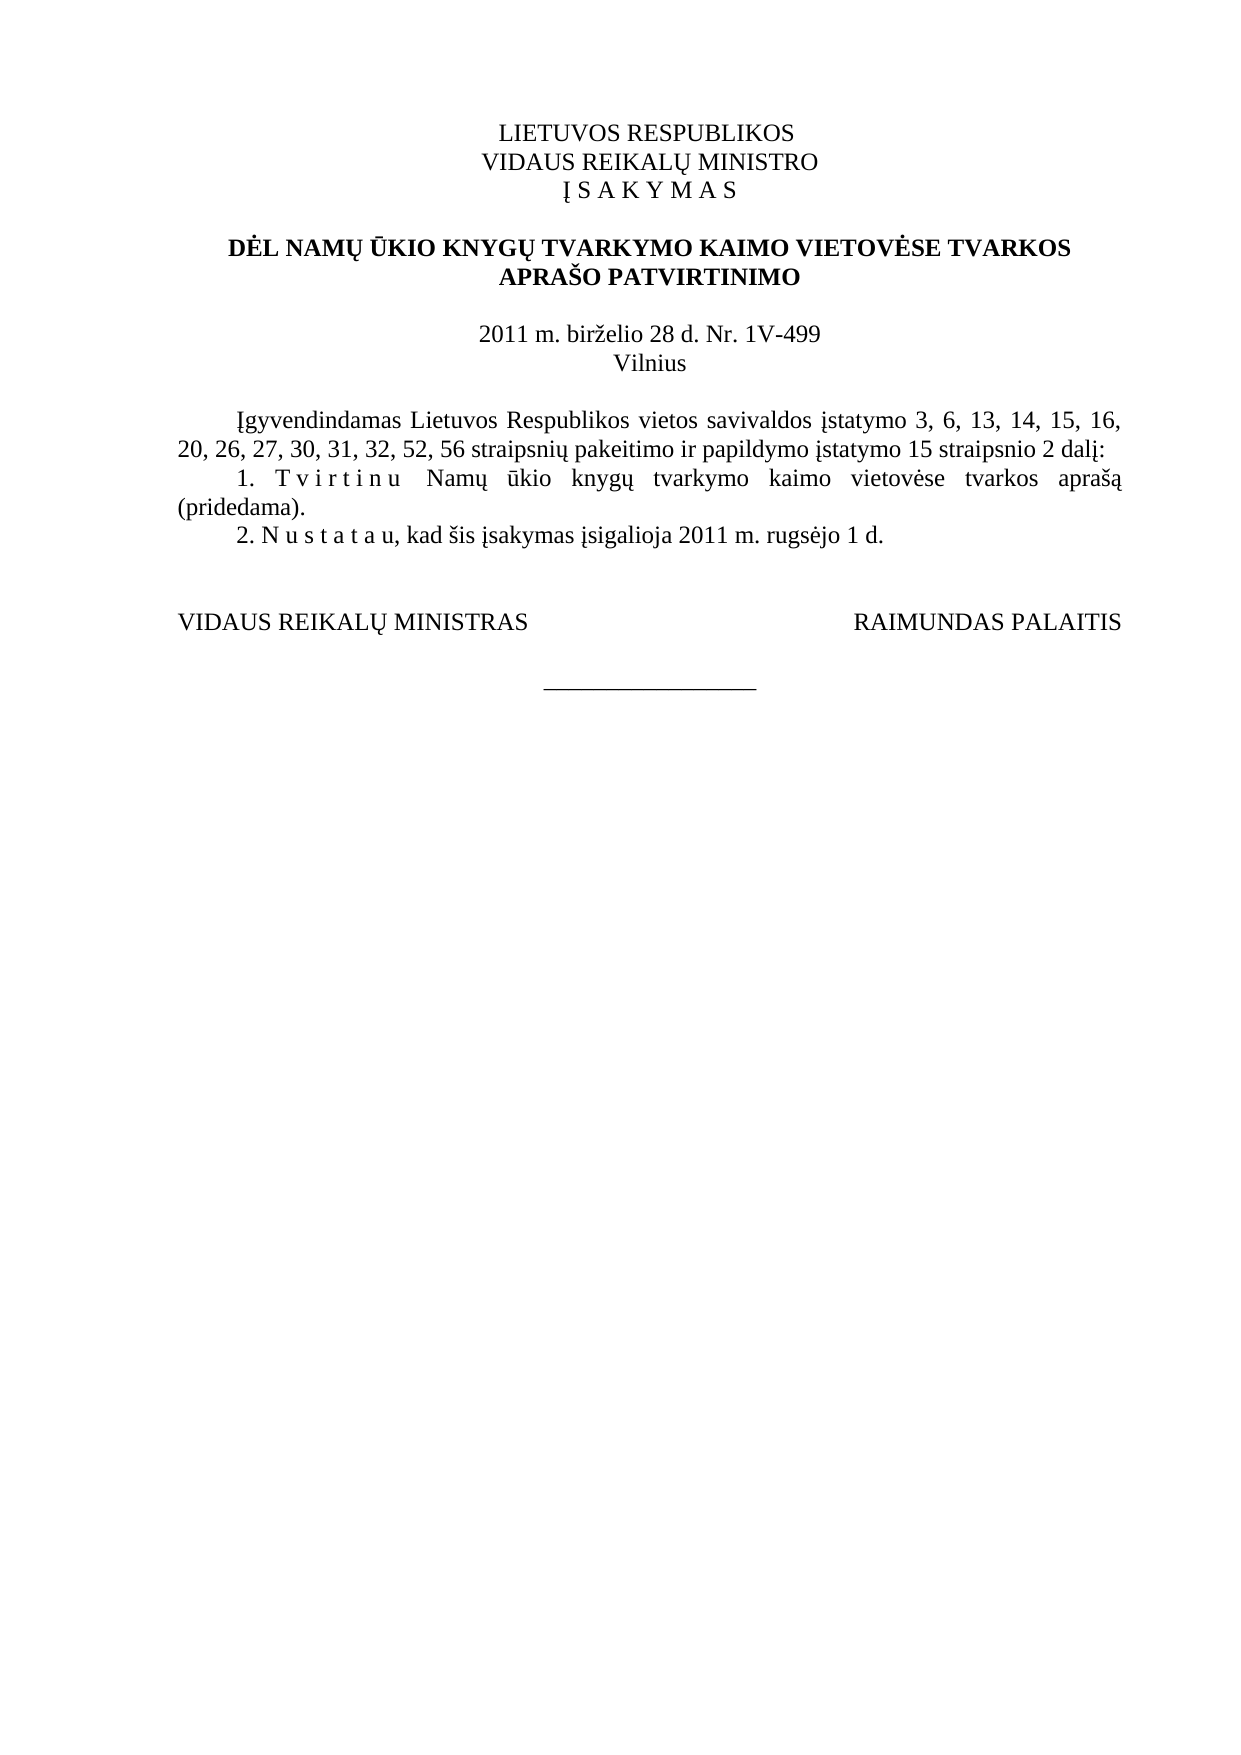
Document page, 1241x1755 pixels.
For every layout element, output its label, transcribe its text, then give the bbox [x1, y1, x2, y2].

text Vidaus reikalų ministras Raimundas Palaitis [177, 607, 1122, 636]
text VIDAUS REIKALŲ MINISTRO [177, 147, 1122, 176]
text 2011 m. birželio 28 d. Nr. 1V-499 [177, 319, 1122, 348]
text Įgyvendindamas Lietuvos Respublikos vietos savivaldos įstatymo 3, 6, 13, 14, 15, 16, 20, 26, 27, 30, 31, 32, 52, 56 straipsnių pakeitimo ir papildymo įstatymo 15 straipsnio 2 dalį: [177, 406, 1122, 463]
text _________________ [177, 664, 1122, 693]
text Vilnius [177, 348, 1122, 377]
text ĮSAKYMAS [177, 176, 1122, 204]
text 2. Nustatau, kad šis įsakymas įsigalioja 2011 m. rugsėjo 1 d. [177, 521, 1122, 549]
text LIETUVOS RESPUBLIKOS [177, 118, 1122, 147]
text DĖL NAMŲ ŪKIO KNYGŲ TVARKYMO KAIMO VIETOVĖSE TVARKOS APRAŠO PATVIRTINIMO [177, 233, 1122, 291]
text 1. Tvirtinu Namų ūkio knygų tvarkymo kaimo vietovėse tvarkos aprašą (pridedama). [177, 463, 1122, 521]
